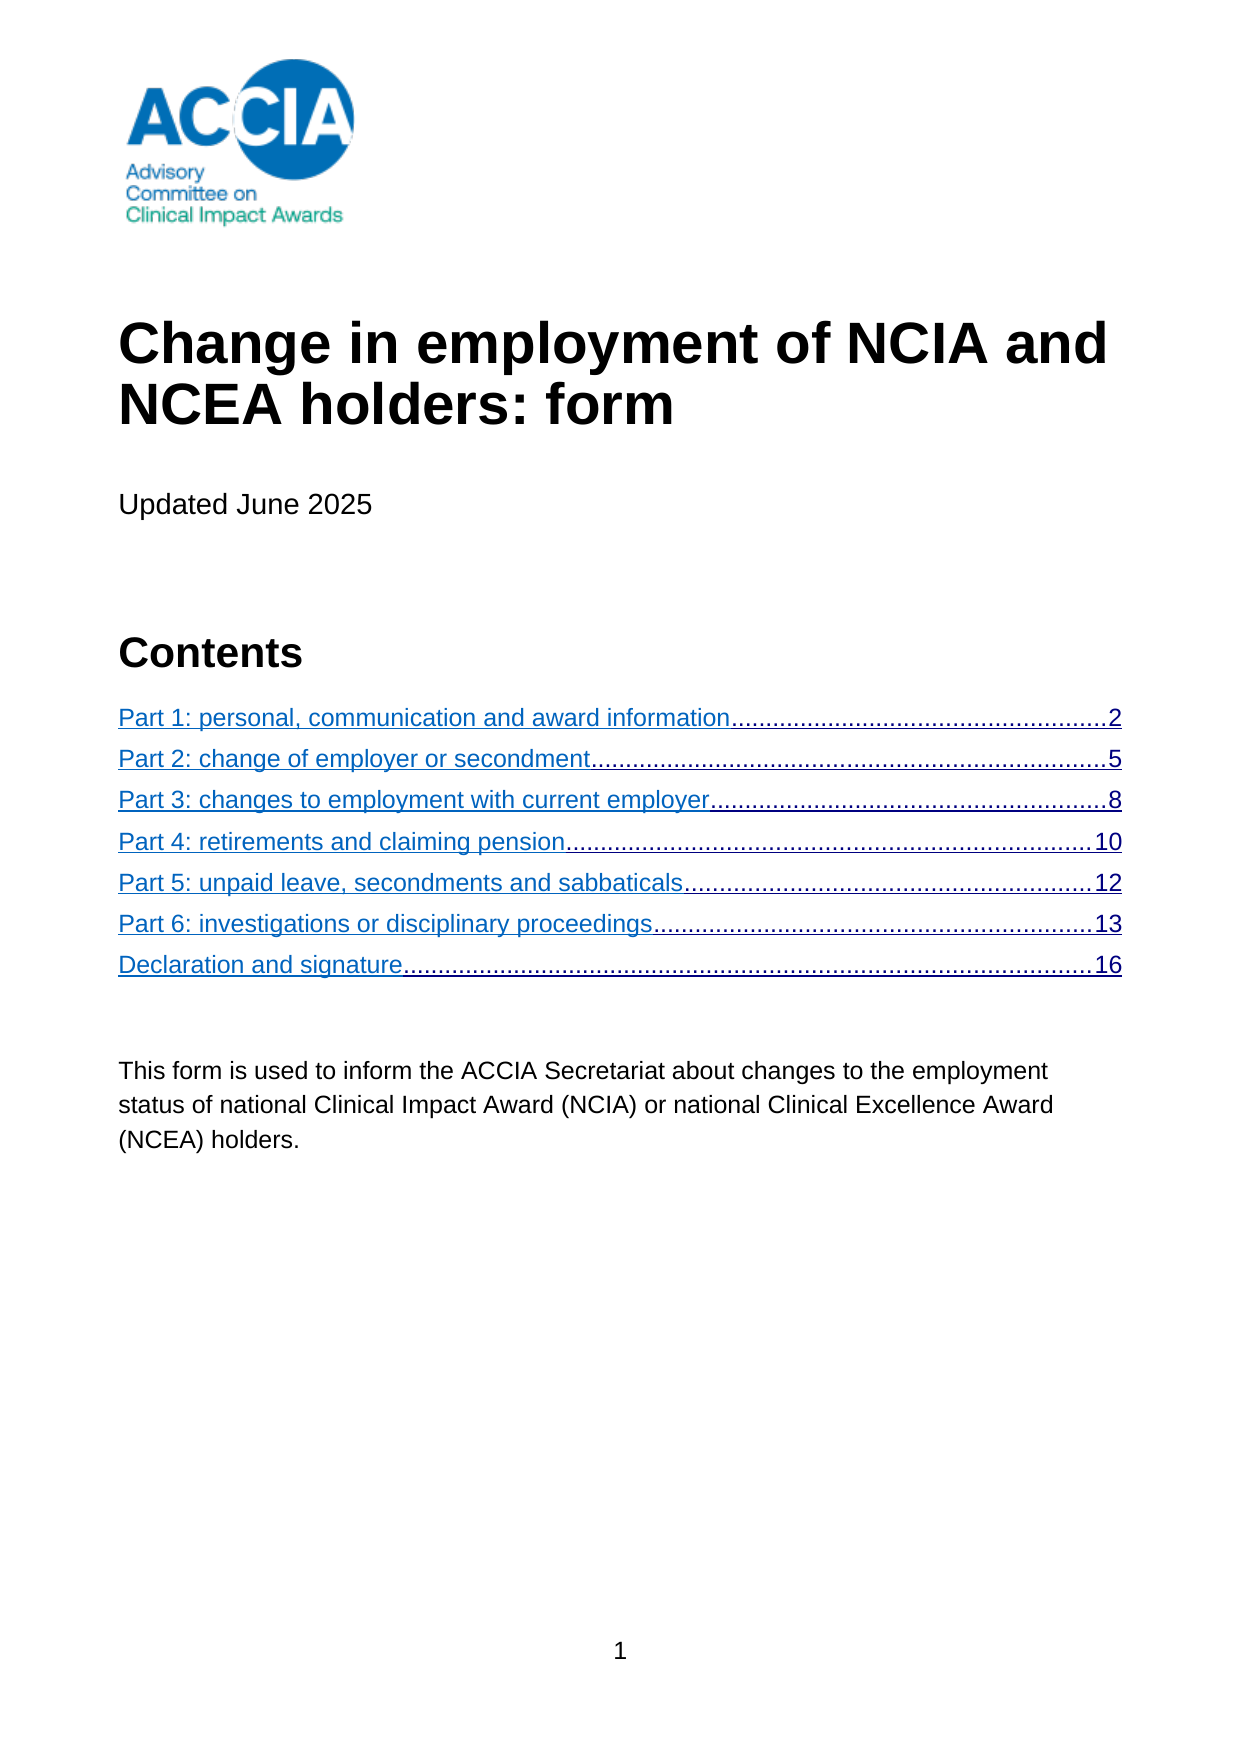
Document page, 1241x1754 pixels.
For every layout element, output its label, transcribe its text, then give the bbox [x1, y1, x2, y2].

text Declaration and signature 16 [118, 950, 1122, 975]
text Part 4: retirements and claiming pension 10 [118, 827, 1122, 852]
text Part 6: investigations or disciplinary proceedings 13 [118, 909, 1122, 934]
text Part 2: change of employer or secondment 5 [118, 744, 1122, 769]
text Part 5: unpaid leave, secondments and sabbaticals 12 [118, 868, 1122, 893]
text Updated June 2025 [118, 487, 1122, 520]
text Part 3: changes to employment with current employer 8 [118, 785, 1122, 810]
text This form is used to inform the ACCIA Secretariat about changes to the employment status of national Clinical Impact Award (NCIA) or national Clinical Excellence Award (NCEA) holders. [118, 1056, 1122, 1153]
subtitle Contents [118, 627, 1122, 678]
subtitle Change in employment of NCIA and NCEA holders: form [118, 315, 1122, 437]
text Part 1: personal, communication and award information 2 [118, 703, 1122, 728]
